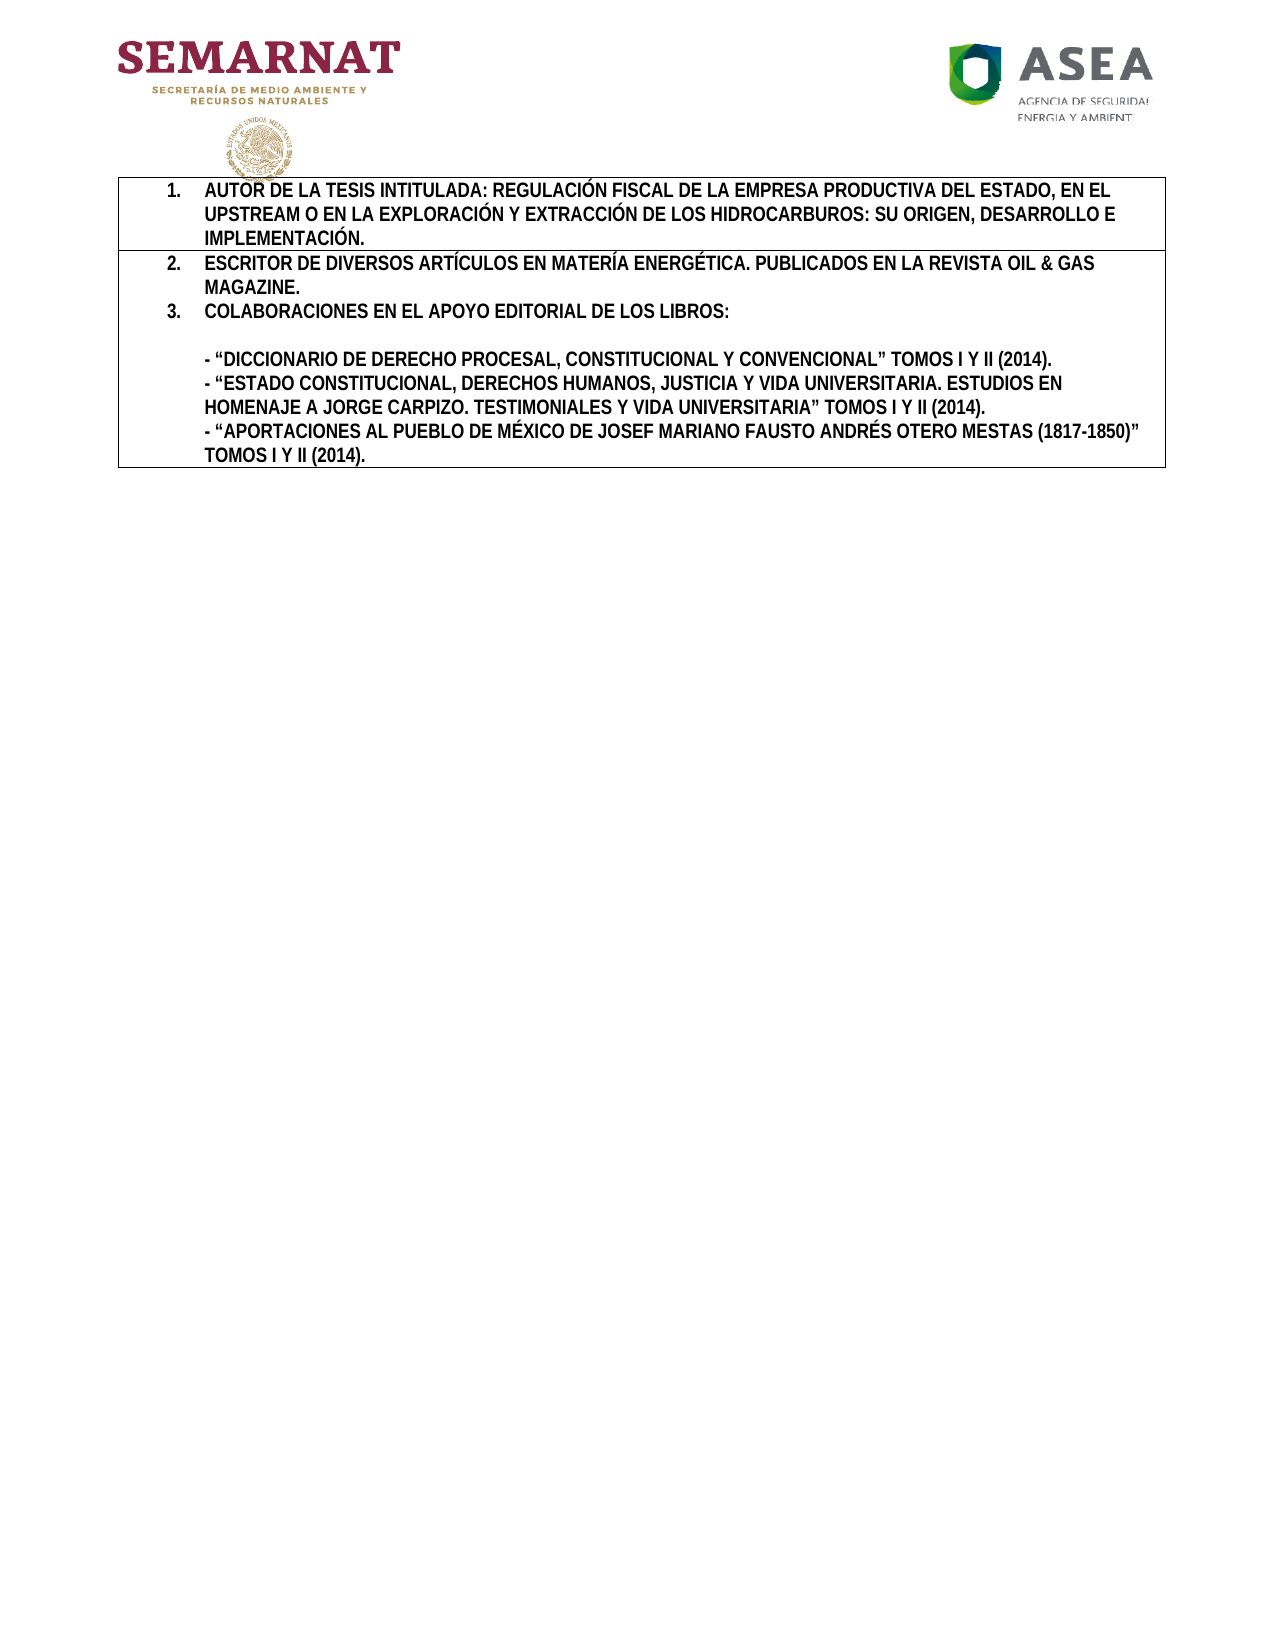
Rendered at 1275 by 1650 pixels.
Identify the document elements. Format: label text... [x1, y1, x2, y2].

table_cell ESCRITOR DE DIVERSOS ARTÍCULOS EN MATERÍA ENERGÉTICA. PUBLICADOS EN LA REVISTA OIL & GAS MAGAZINE. COLABORACIONES EN EL APOYO EDITORIAL DE LOS LIBROS: - “DICCIONARIO DE DERECHO PROCESAL, CONSTITUCIONAL Y CONVENCIONAL” TOMOS I Y II (2014). - “ESTADO CONSTITUCIONAL, DERECHOS HUMANOS, JUSTICIA Y VIDA UNIVERSITARIA. ESTUDIOS EN HOMENAJE A JORGE CARPIZO. TESTIMONIALES Y VIDA UNIVERSITARIA” TOMOS I Y II (2014). - “APORTACIONES AL PUEBLO DE MÉXICO DE JOSEF MARIANO FAUSTO ANDRÉS OTERO MESTAS (1817-1850)” TOMOS I Y II (2014). [119, 251, 1165, 467]
table_cell AUTOR DE LA TESIS INTITULADA: REGULACIÓN FISCAL DE LA EMPRESA PRODUCTIVA DEL ESTADO, EN EL UPSTREAM O EN LA EXPLORACIÓN Y EXTRACCIÓN DE LOS HIDROCARBUROS: SU ORIGEN, DESARROLLO E IMPLEMENTACIÓN. [119, 178, 1165, 250]
